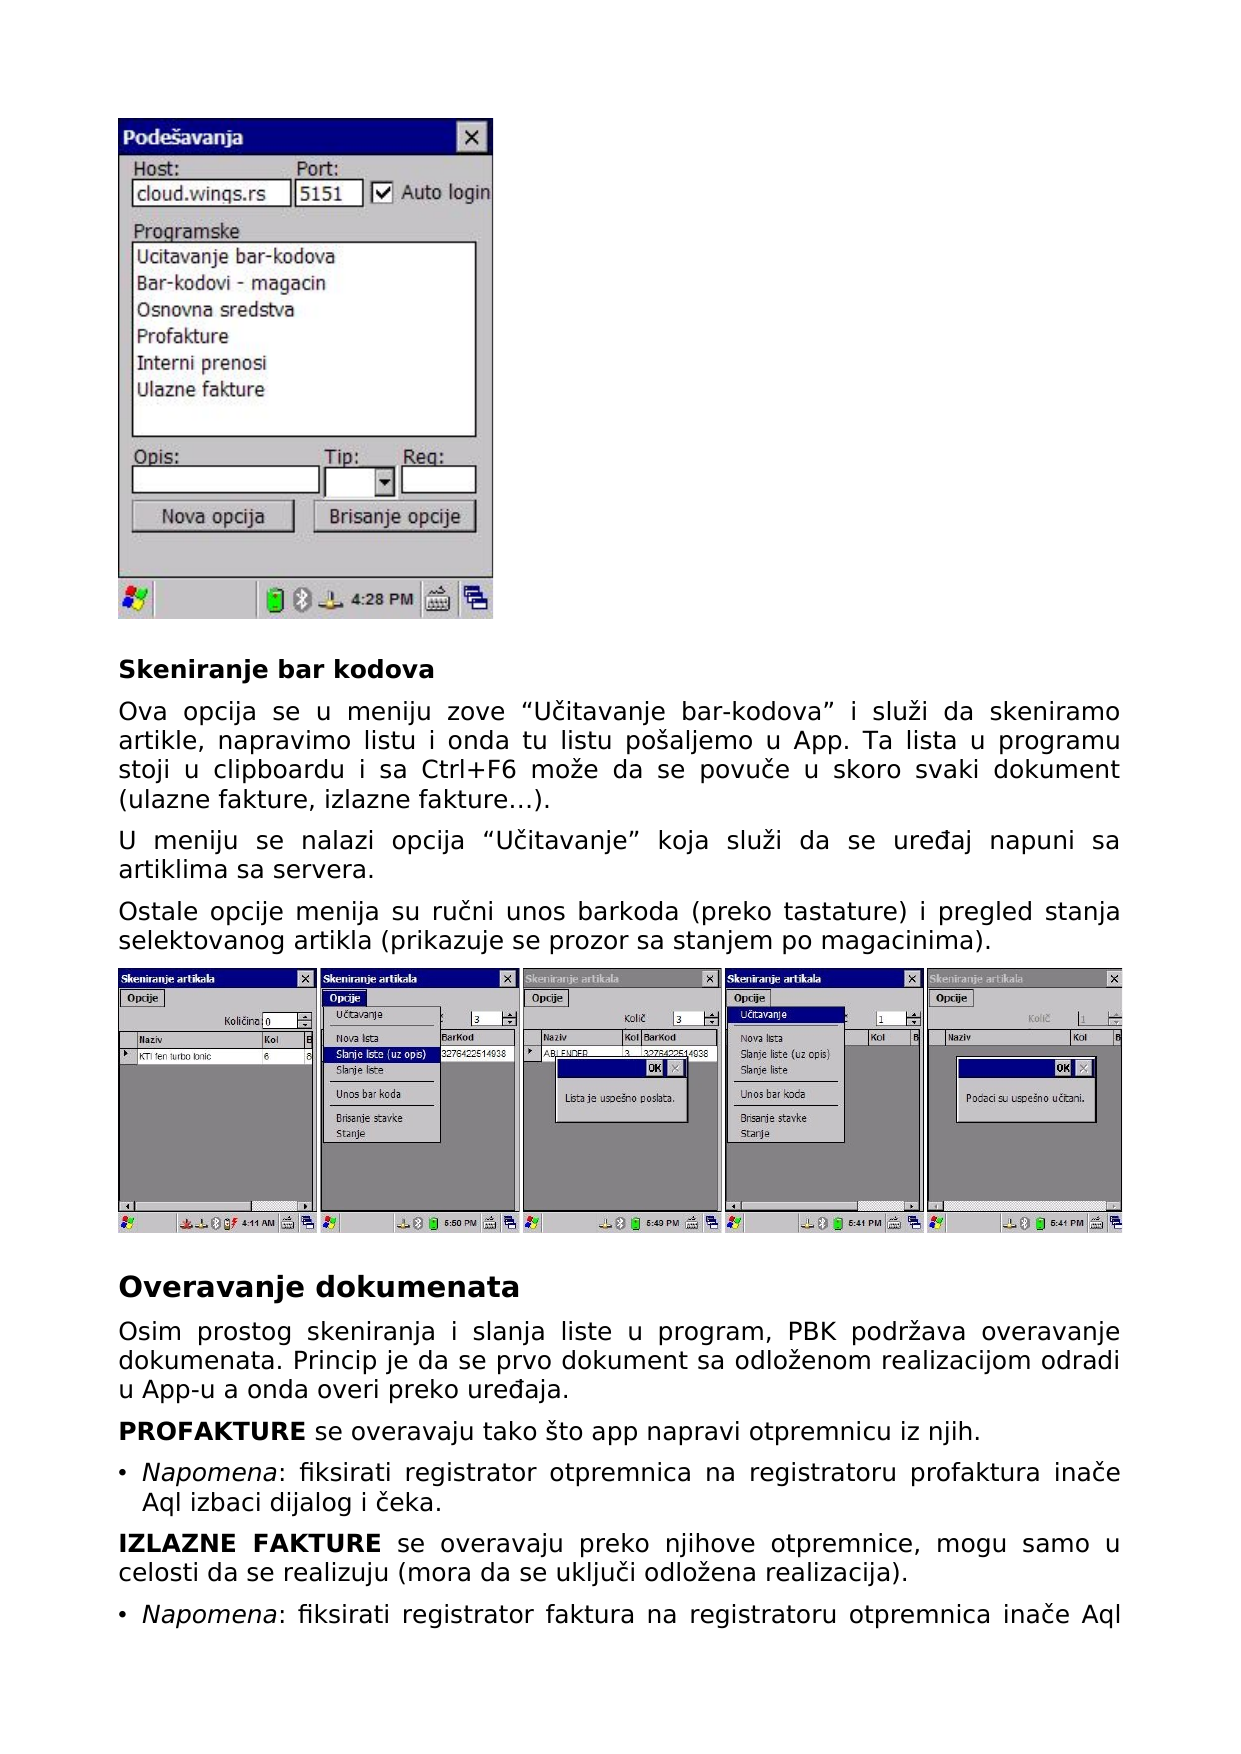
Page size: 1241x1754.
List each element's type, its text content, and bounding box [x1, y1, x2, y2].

subtitle Overavanje dokumenata [118, 1270, 1122, 1304]
text U meniju se nalazi opcija “Učitavanje” koja služi da se uređaj napuni sa artiklima sa servera. [118, 826, 1122, 885]
subtitle Skeniranje bar kodova [118, 656, 1122, 685]
list Napomena: fiksirati registrator otpremnica na registratoru profaktura inače Aql izbaci dijalog i čeka. [118, 1458, 1122, 1517]
text PROFAKTURE se overavaju tako što app napravi otpremnicu iz njih. [118, 1417, 1122, 1446]
text IZLAZNE FAKTURE se overavaju preko njihove otpremnice, mogu samo u celosti da se realizuju (mora da se uključi odložena realizacija). [118, 1529, 1122, 1588]
picture [118, 968, 1123, 1233]
picture [118, 118, 494, 619]
text Ova opcija se u meniju zove “Učitavanje bar-kodova” i služi da skeniramo artikle, napravimo listu i onda tu listu pošaljemo u App. Ta lista u programu stoji u clipboardu i sa Ctrl+F6 može da se povuče u skoro svaki dokument (ulazne fakture, izlazne fakture…). [118, 697, 1122, 814]
text Osim prostog skeniranja i slanja liste u program, PBK podržava overavanje dokumenata. Princip je da se prvo dokument sa odloženom realizacijom odradi u App-u a onda overi preko uređaja. [118, 1317, 1122, 1404]
list Napomena: fiksirati registrator faktura na registratoru otpremnica inače Aql [118, 1600, 1122, 1629]
text Ostale opcije menija su ručni unos barkoda (preko tastature) i pregled stanja selektovanog artikla (prikazuje se prozor sa stanjem po magacinima). [118, 897, 1122, 956]
